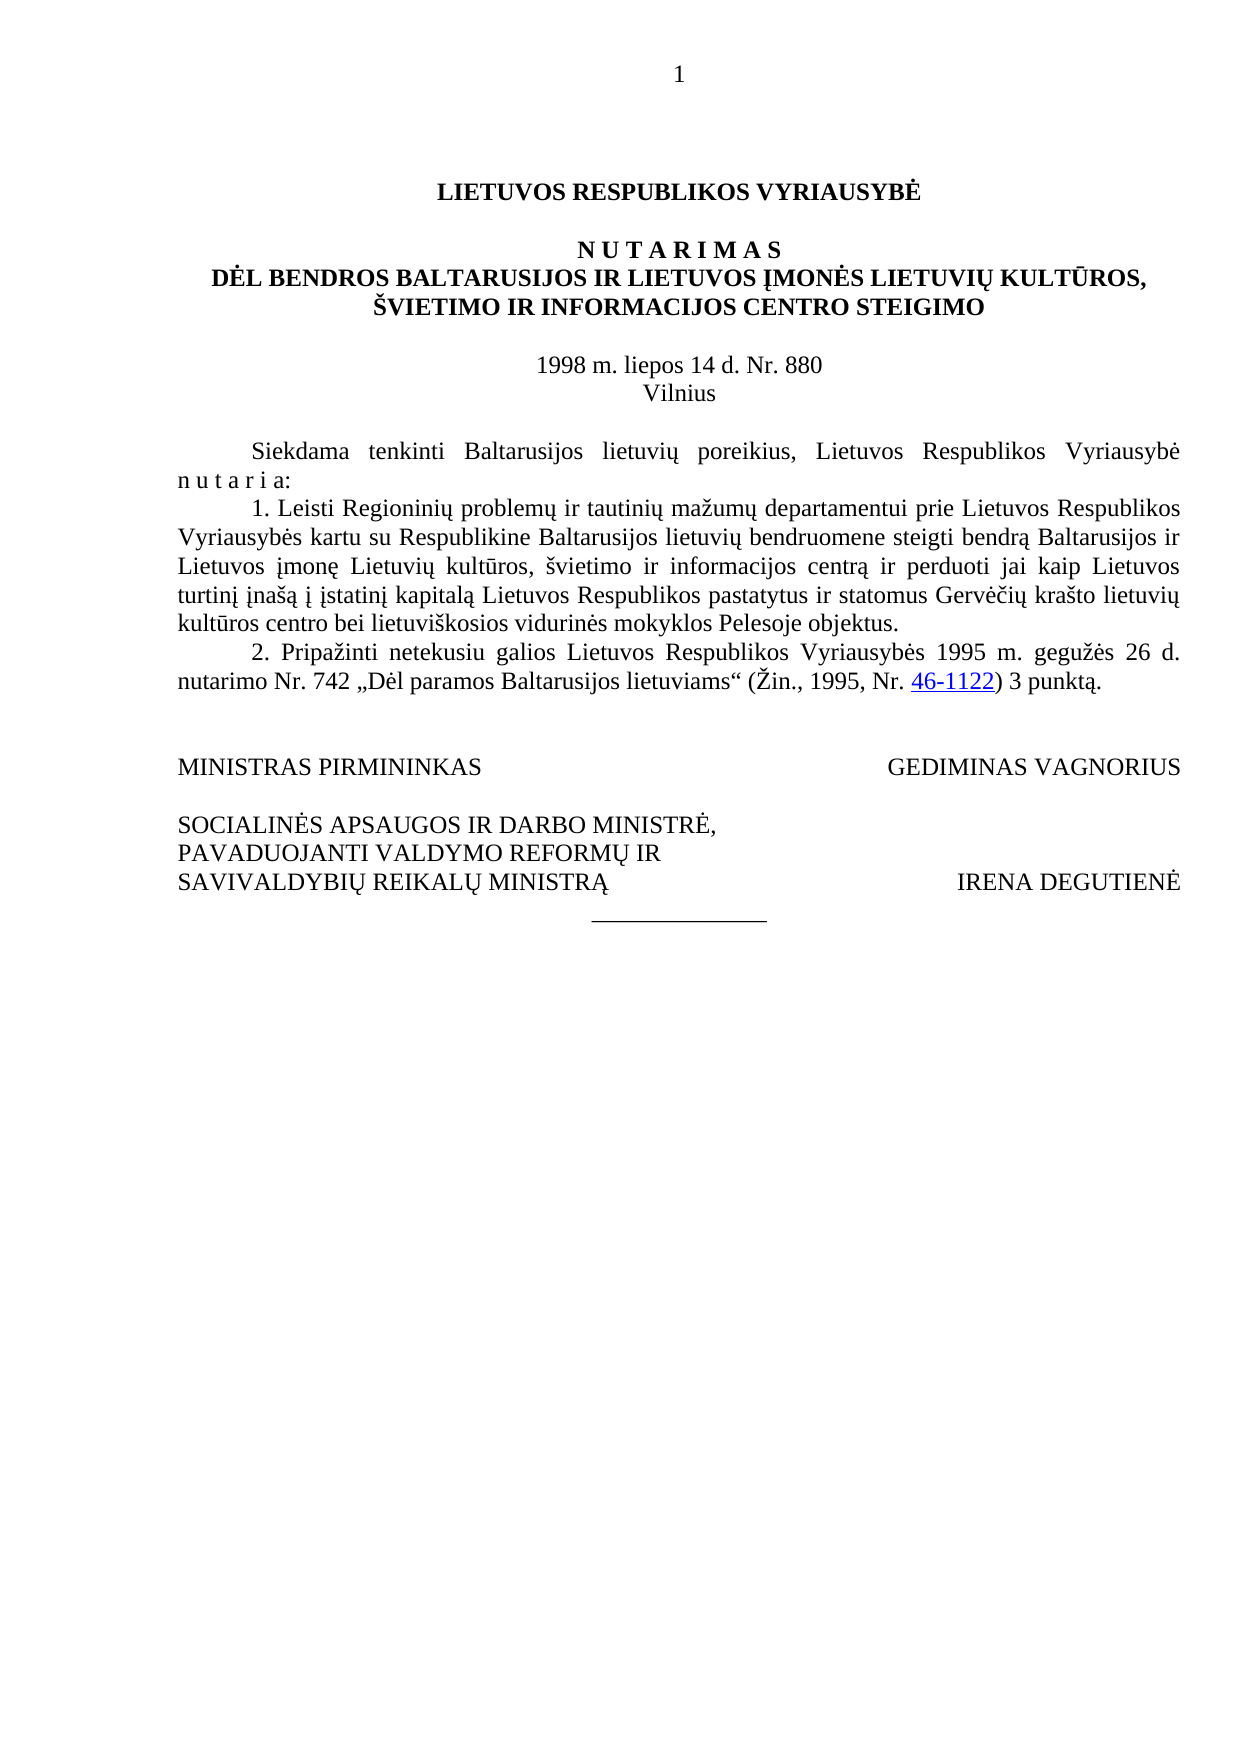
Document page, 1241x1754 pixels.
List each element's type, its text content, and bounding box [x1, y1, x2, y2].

text Siekdama tenkinti Baltarusijos lietuvių poreikius, Lietuvos Respublikos Vyriausybė nutaria: [177, 436, 1181, 493]
text SAVIVALDYBIŲ REIKALŲ MINISTRĄ IRENA DEGUTIENĖ [177, 867, 1181, 896]
text LIETUVOS RESPUBLIKOS VYRIAUSYBĖ [177, 177, 1181, 206]
text Vilnius [177, 378, 1181, 407]
text N U T A R I M A S [177, 235, 1181, 263]
text MINISTRAS PIRMININKAS GEDIMINAS VAGNORIUS [177, 752, 1181, 781]
text PAVADUOJANTI VALDYMO REFORMŲ IR [177, 838, 1181, 867]
text 1998 m. liepos 14 d. Nr. 880 [177, 350, 1181, 378]
text ______________ [177, 896, 1181, 925]
text 2. Pripažinti netekusiu galios Lietuvos Respublikos Vyriausybės 1995 m. gegužės 26 d. nutarimo Nr. 742 „Dėl paramos Baltarusijos lietuviams“ (Žin., 1995, Nr. 46-1122) 3 punktą. [177, 637, 1181, 695]
text SOCIALINĖS APSAUGOS IR DARBO MINISTRĖ, [177, 810, 1181, 838]
text DĖL BENDROS BALTARUSIJOS IR LIETUVOS ĮMONĖS LIETUVIŲ KULTŪROS, ŠVIETIMO IR INFORMACIJOS CENTRO STEIGIMO [177, 263, 1181, 321]
text 1. Leisti Regioninių problemų ir tautinių mažumų departamentui prie Lietuvos Respublikos Vyriausybės kartu su Respublikine Baltarusijos lietuvių bendruomene steigti bendrą Baltarusijos ir Lietuvos įmonę Lietuvių kultūros, švietimo ir informacijos centrą ir perduoti jai kaip Lietuvos turtinį įnašą į įstatinį kapitalą Lietuvos Respublikos pastatytus ir statomus Gervėčių krašto lietuvių kultūros centro bei lietuviškosios vidurinės mokyklos Pelesoje objektus. [177, 493, 1181, 637]
